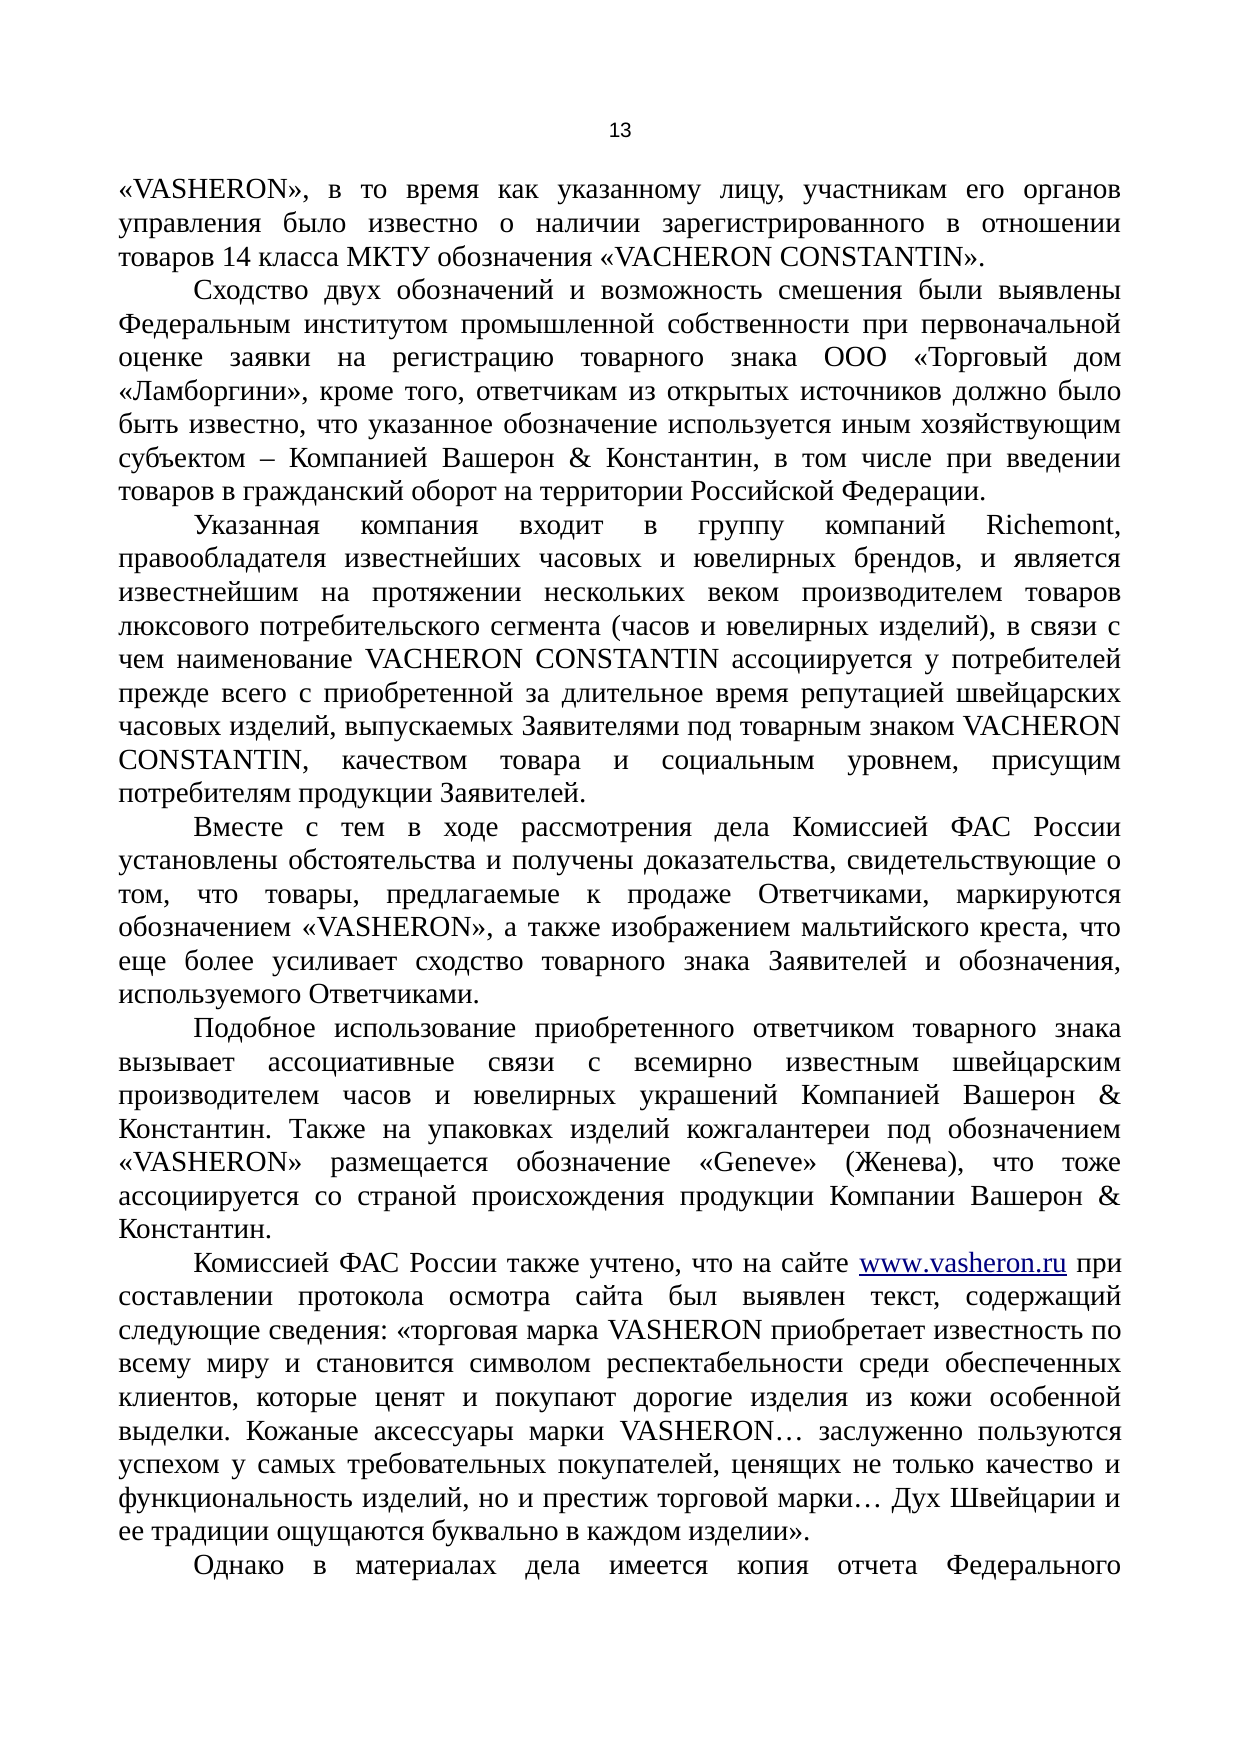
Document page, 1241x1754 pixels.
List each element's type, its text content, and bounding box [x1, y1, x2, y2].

text Указанная компания входит в группу компаний Richemont, правообладателя известнейших часовых и ювелирных брендов, и является известнейшим на протяжении нескольких веком производителем товаров люксового потребительского сегмента (часов и ювелирных изделий), в связи с чем наименование VACHERON CONSTANTIN ассоциируется у потребителей прежде всего с приобретенной за длительное время репутацией швейцарских часовых изделий, выпускаемых Заявителями под товарным знаком VACHERON CONSTANTIN, качеством товара и социальным уровнем, присущим потребителям продукции Заявителей. [118, 507, 1122, 809]
text Сходство двух обозначений и возможность смешения были выявлены Федеральным институтом промышленной собственности при первоначальной оценке заявки на регистрацию товарного знака ООО «Торговый дом «Ламборгини», кроме того, ответчикам из открытых источников должно было быть известно, что указанное обозначение используется иным хозяйствующим субъектом – Компанией Вашерон & Константин, в том числе при введении товаров в гражданский оборот на территории Российской Федерации. [118, 272, 1122, 507]
text Подобное использование приобретенного ответчиком товарного знака вызывает ассоциативные связи с всемирно известным швейцарским производителем часов и ювелирных украшений Компанией Вашерон & Константин. Также на упаковках изделий кожгалантереи под обозначением «VASHERON» размещается обозначение «Geneve» (Женева), что тоже ассоциируется со страной происхождения продукции Компании Вашерон & Константин. [118, 1010, 1122, 1245]
text Комиссией ФАС России также учтено, что на сайте www.vasheron.ru при составлении протокола осмотра сайта был выявлен текст, содержащий следующие сведения: «торговая марка VASHERON приобретает известность по всему миру и становится символом респектабельности среди обеспеченных клиентов, которые ценят и покупают дорогие изделия из кожи особенной выделки. Кожаные аксессуары марки VASHERON… заслуженно пользуются успехом у самых требовательных покупателей, ценящих не только качество и функциональность изделий, но и престиж торговой марки… Дух Швейцарии и ее традиции ощущаются буквально в каждом изделии». [118, 1245, 1122, 1547]
text Однако в материалах дела имеется копия отчета Федерального [118, 1547, 1122, 1580]
text Вместе с тем в ходе рассмотрения дела Комиссией ФАС России установлены обстоятельства и получены доказательства, свидетельствующие о том, что товары, предлагаемые к продаже Ответчиками, маркируются обозначением «VASHERON», а также изображением мальтийского креста, что еще более усиливает сходство товарного знака Заявителей и обозначения, используемого Ответчиками. [118, 809, 1122, 1010]
text «VASHERON», в то время как указанному лицу, участникам его органов управления было известно о наличии зарегистрированного в отношении товаров 14 класса МКТУ обозначения «VACHERON CONSTANTIN». [118, 172, 1122, 272]
